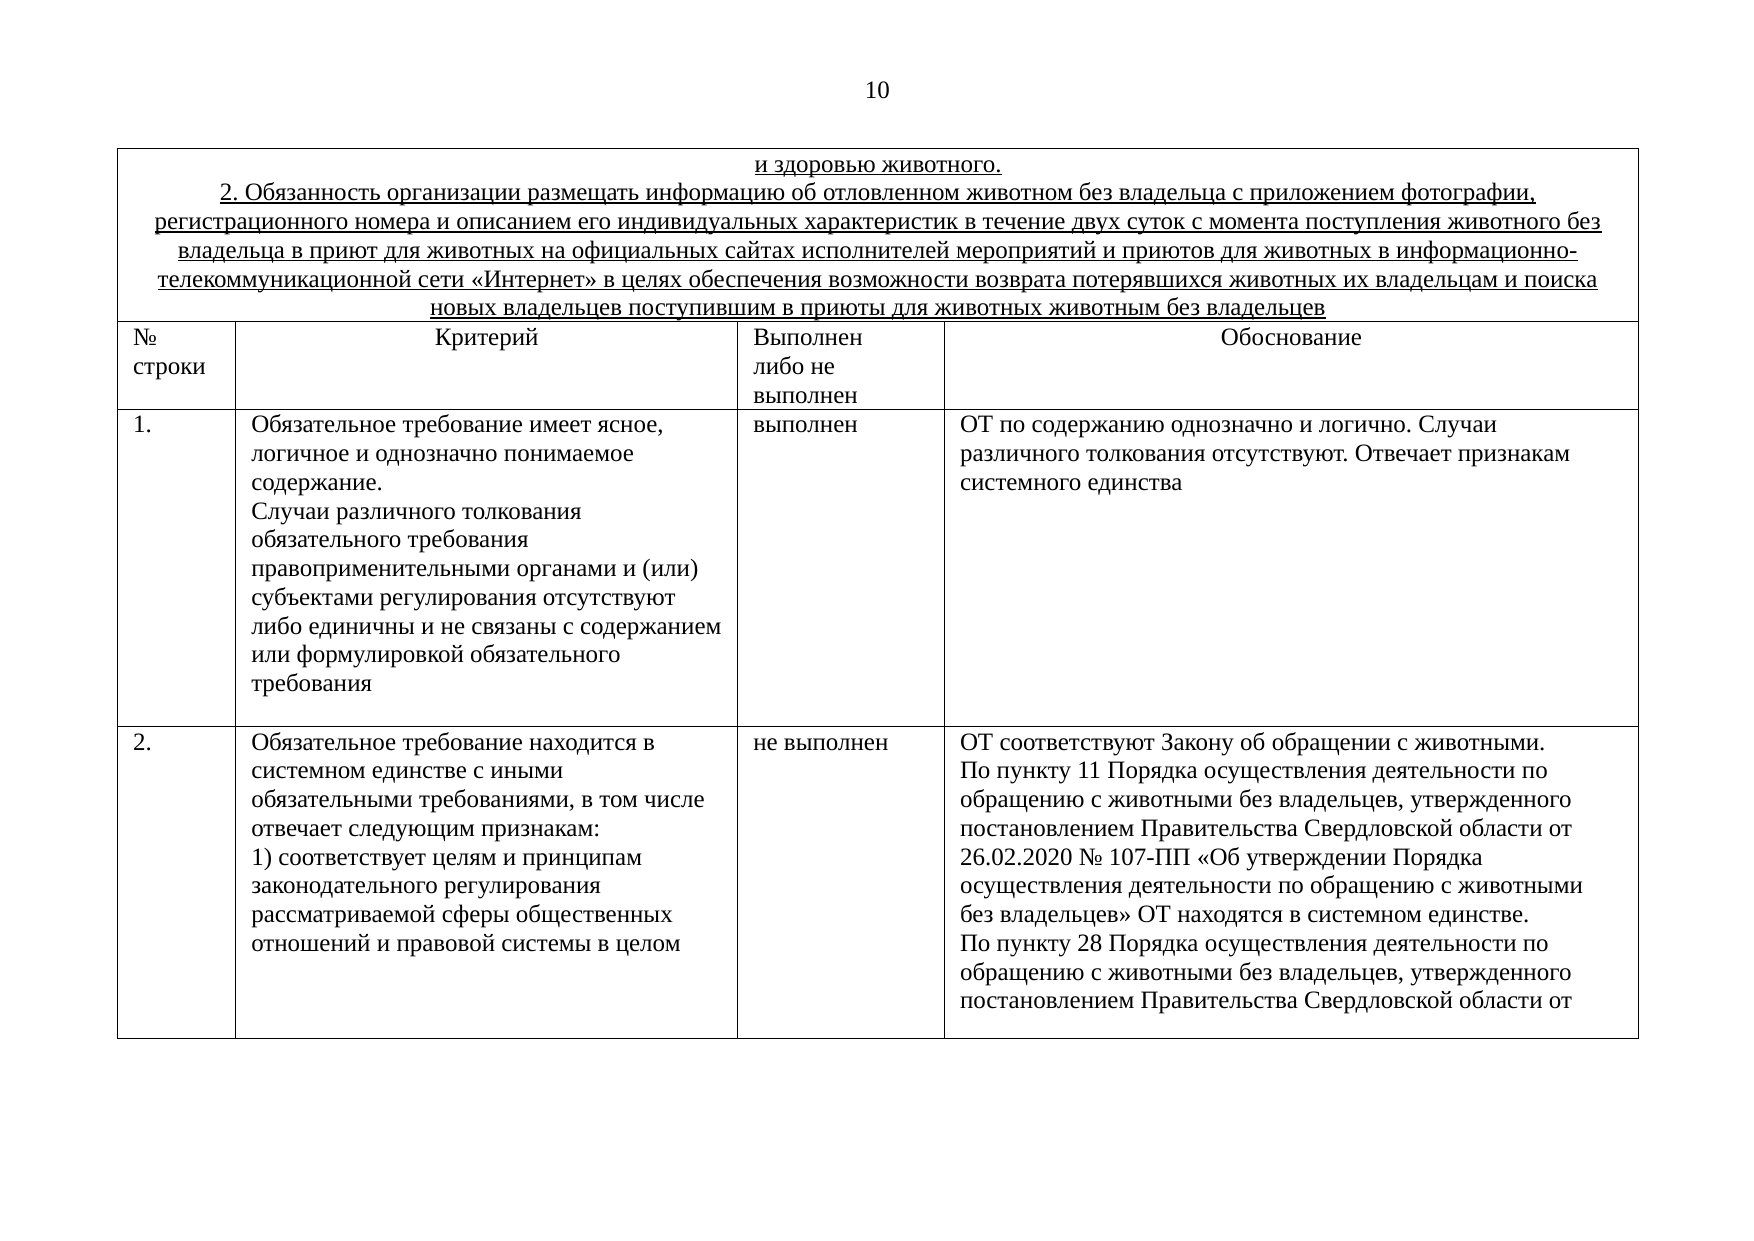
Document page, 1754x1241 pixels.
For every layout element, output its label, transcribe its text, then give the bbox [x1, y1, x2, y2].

table_cell 1. [118, 410, 235, 726]
table_cell Обязательное требование находится в системном единстве с иными обязательными требованиями, в том числе отвечает следующим признакам: 1) соответствует целям и принципам законодательного регулирования рассматриваемой сферы общественных отношений и правовой системы в целом [236, 727, 737, 1038]
table_cell не выполнен [738, 727, 944, 1038]
table_cell Выполнен либо не выполнен [738, 322, 944, 408]
table_cell № строки [118, 322, 235, 408]
table_cell Критерий [236, 322, 737, 408]
table_cell ОТ по содержанию однозначно и логично. Случаи различного толкования отсутствуют. Отвечает признакам системного единства [945, 410, 1638, 726]
table_cell Обоснование [945, 322, 1638, 408]
table_cell выполнен [738, 410, 944, 726]
table_cell ОТ соответствуют Закону об обращении с животными. По пункту 11 Порядка осуществления деятельности по обращению с животными без владельцев, утвержденного постановлением Правительства Свердловской области от 26.02.2020 № 107-ПП «Об утверждении Порядка осуществления деятельности по обращению с животными без владельцев» ОТ находятся в системном единстве. По пункту 28 Порядка осуществления деятельности по обращению с животными без владельцев, утвержденного постановлением Правительства Свердловской области от [945, 727, 1638, 1038]
table_header и здоровью животного. 2. Обязанность организации размещать информацию об отловленном животном без владельца с приложением фотографии, регистрационного номера и описанием его индивидуальных характеристик в течение двух суток с момента поступления животного без владельца в приют для животных на официальных сайтах исполнителей мероприятий и приютов для животных в информационно-телекоммуникационной сети «Интернет» в целях обеспечения возможности возврата потерявшихся животных их владельцам и поиска новых владельцев поступившим в приюты для животных животным без владельцев [118, 149, 1638, 321]
table_cell Обязательное требование имеет ясное, логичное и однозначно понимаемое содержание. Случаи различного толкования обязательного требования правоприменительными органами и (или) субъектами регулирования отсутствуют либо единичны и не связаны с содержанием или формулировкой обязательного требования [236, 410, 737, 726]
table_cell 2. [118, 727, 235, 1038]
